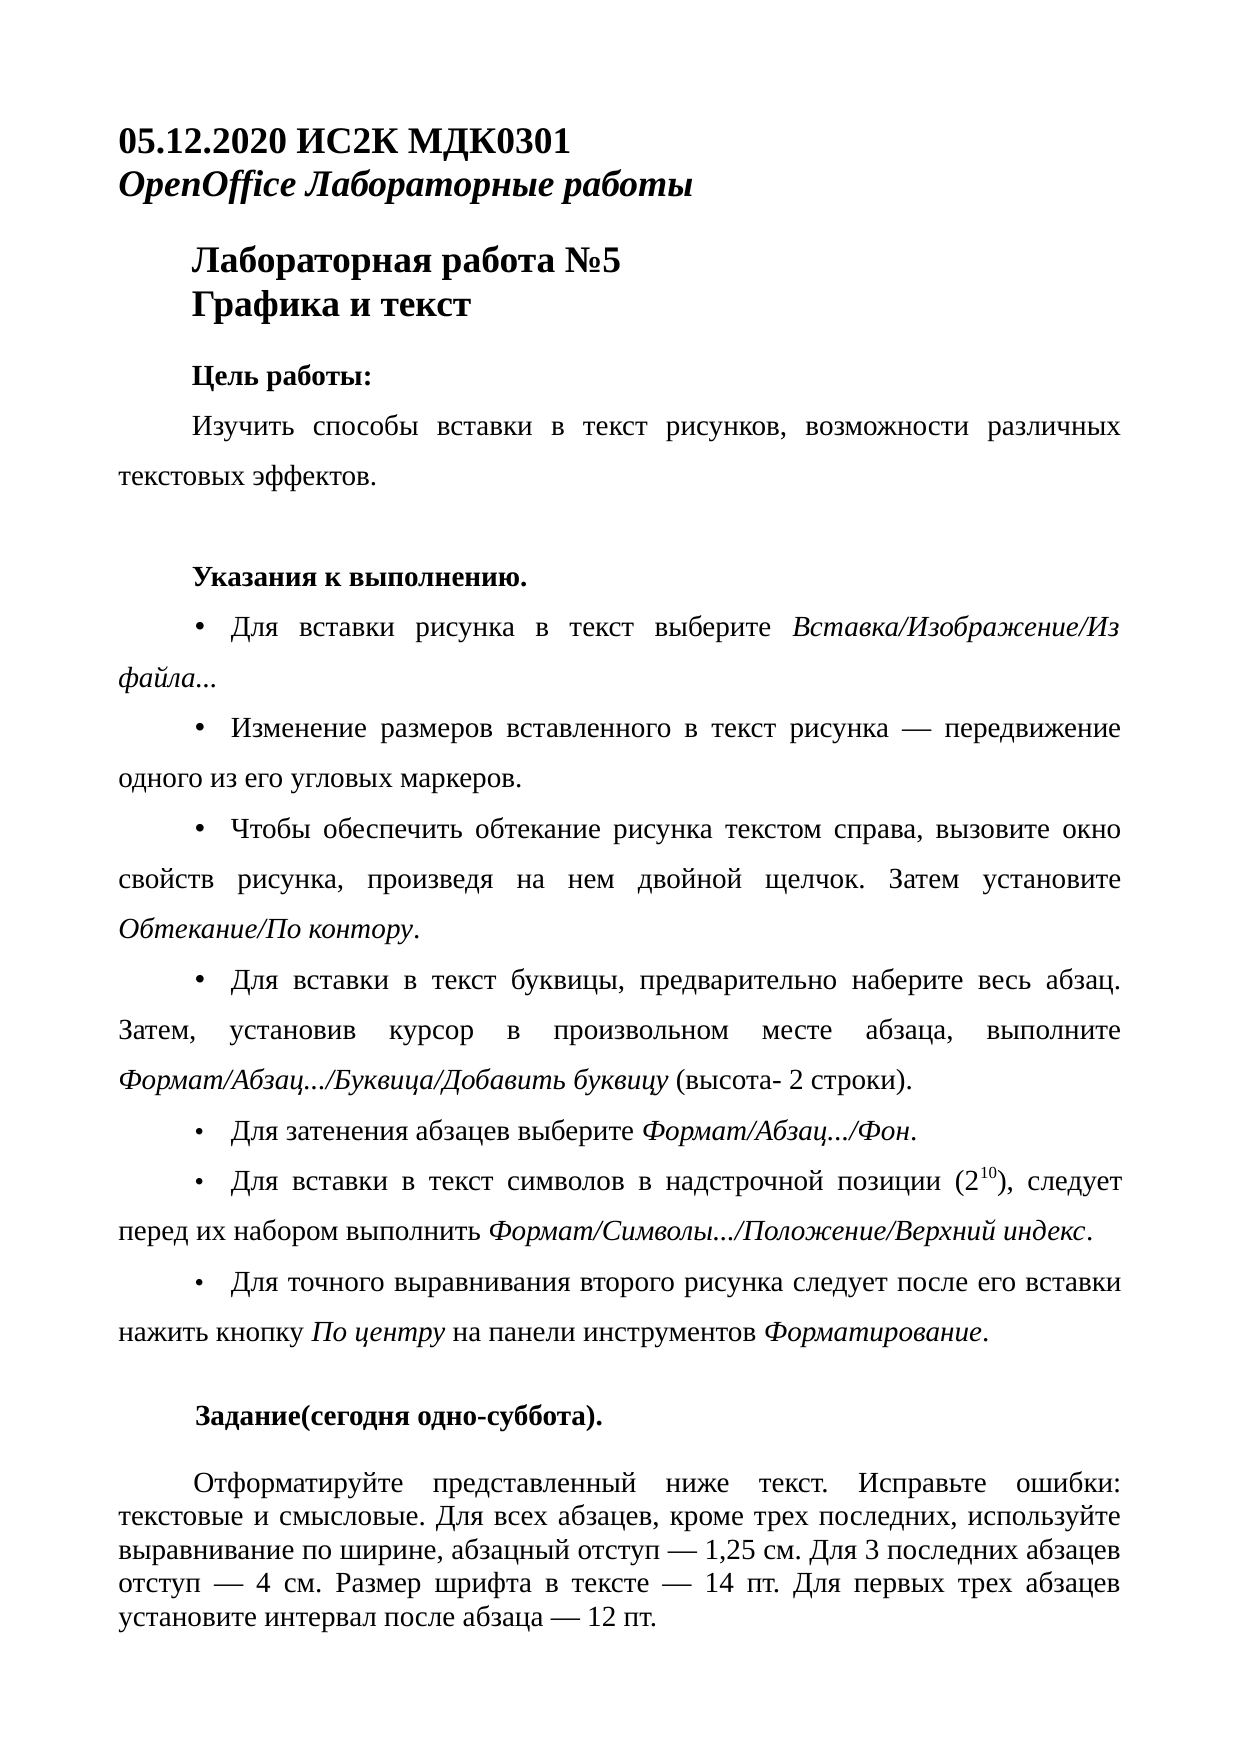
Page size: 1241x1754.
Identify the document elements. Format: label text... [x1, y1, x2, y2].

list Чтобы обеспечить обтекание рисунка текстом справа, вызовите окно свойств рисунка, произведя на нем двойной щелчок. Затем установите Обтекание/По контору. [118, 811, 1122, 945]
text OpenOffice Лабораторные работы [118, 161, 1122, 204]
list Для вставки в текст буквицы, предварительно наберите весь абзац. Затем, установив курсор в произвольном месте абзаца, выполните Формат/Абзац.../Буквица/Добавить буквицу (высота- 2 строки). [118, 962, 1122, 1096]
text Отформатируйте представленный ниже текст. Исправьте ошибки: текстовые и смысловые. Для всех абзацев, кроме трех последних, используйте выравнивание по ширине, абзацный отступ — 1,25 см. Для 3 последних абзацев отступ — 4 см. Размер шрифта в тексте — 14 пт. Для первых трех абзацев установите интервал после абзаца — 12 пт. [118, 1465, 1122, 1633]
list Изменение размеров вставленного в текст рисунка — передвижение одного из его угловых маркеров. [118, 710, 1122, 794]
text 05.12.2020 ИС2К МДК0301 [118, 118, 1122, 161]
text Указания к выполнению. [118, 559, 1122, 592]
list Для затенения абзацев выберите Формат/Абзац.../Фон. [118, 1113, 1122, 1146]
text Задание(сегодня одно-суббота). [118, 1398, 1122, 1431]
text Цель работы: [118, 358, 1122, 391]
list Для вставки рисунка в текст выберите Вставка/Изображение/Из файла... [118, 609, 1122, 693]
list Для вставки в текст символов в надстрочной позиции (210), следует перед их набором выполнить Формат/Символы.../Положение/Верхний индекс. [118, 1163, 1122, 1247]
text Изучить способы вставки в текст рисунков, возможности различных текстовых эффектов. [118, 408, 1122, 492]
text Лабораторная работа №5 [118, 238, 1122, 281]
text Графика и текст [118, 281, 1122, 324]
list Для точного выравнивания второго рисунка следует после его вставки нажить кнопку По центру на панели инструментов Форматирование. [118, 1264, 1122, 1348]
